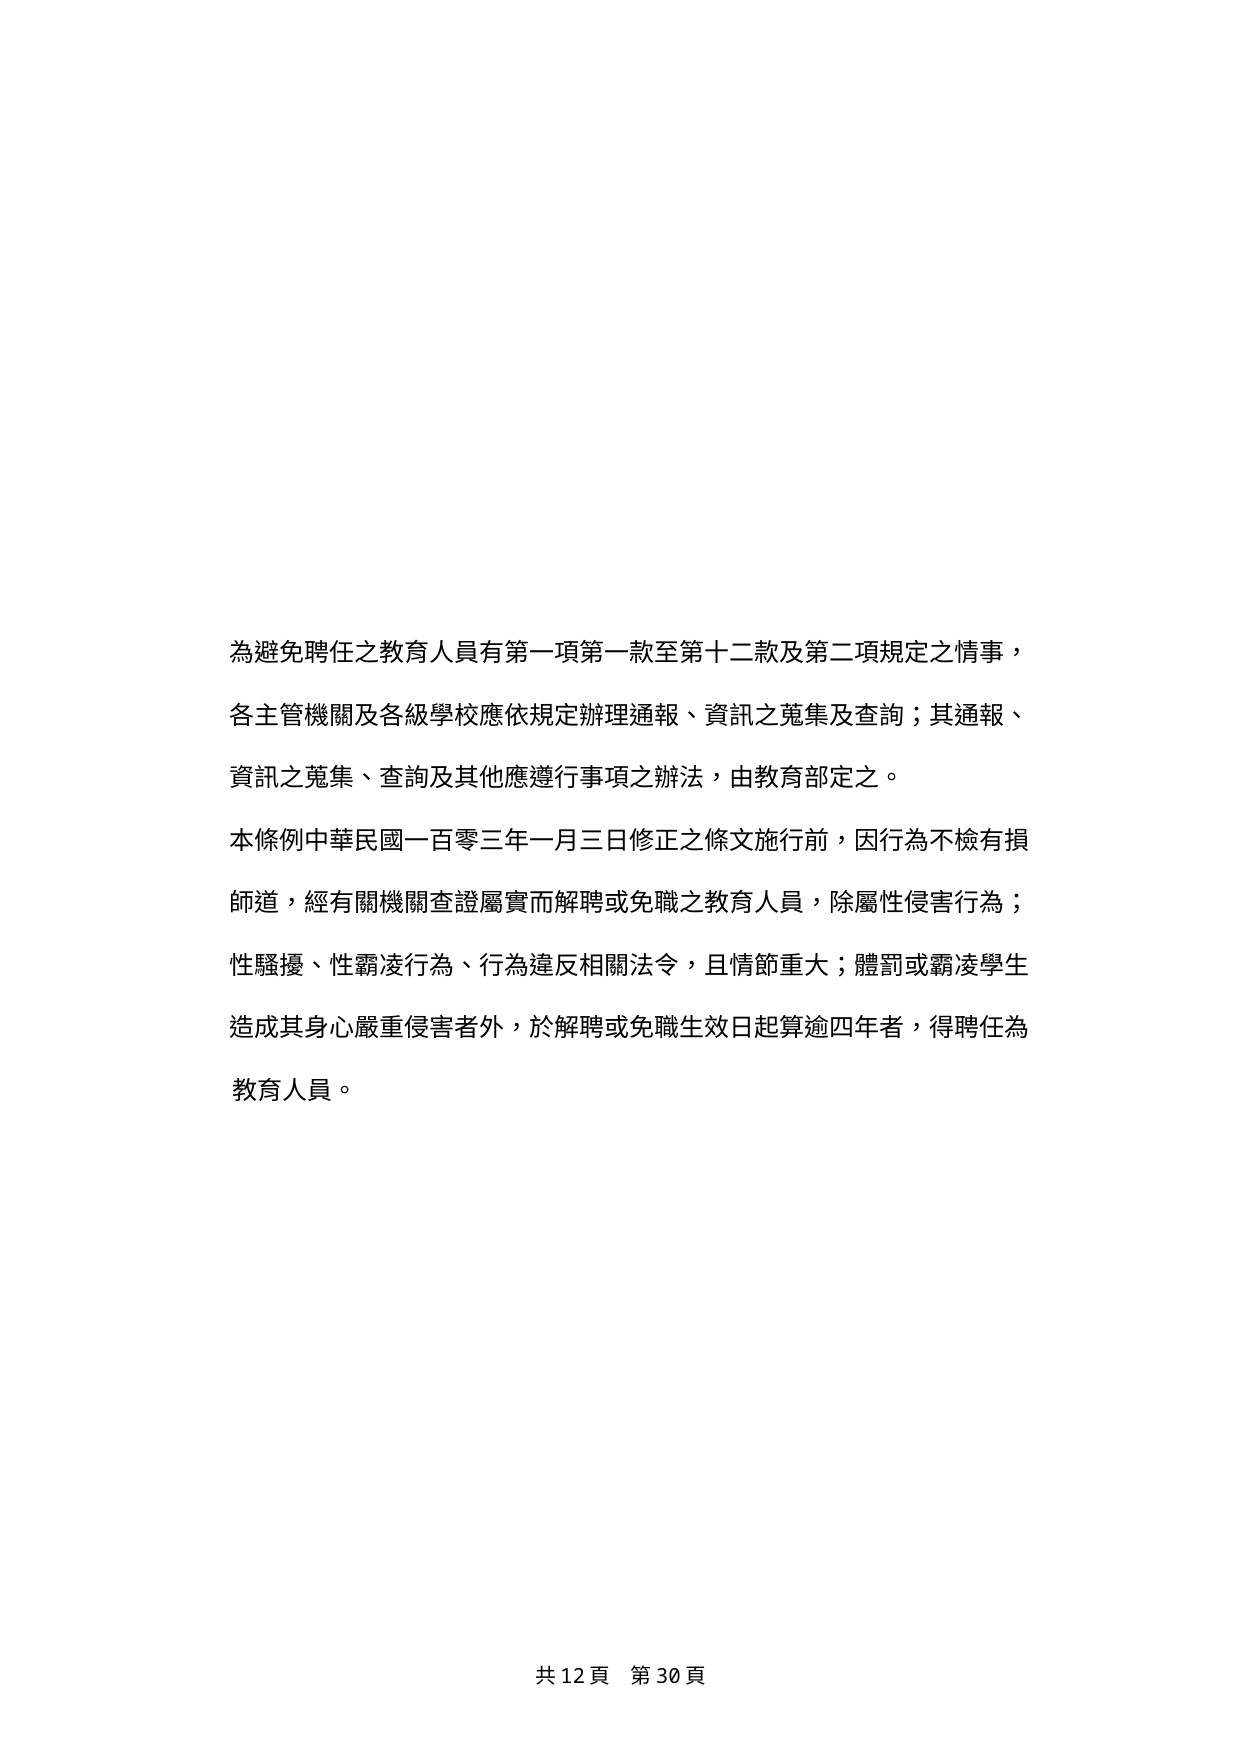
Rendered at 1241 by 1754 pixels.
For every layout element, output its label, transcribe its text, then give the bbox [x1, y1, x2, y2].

text 各主管機關及各級學校應依規定辦理通報、資訊之蒐集及查詢；其通報、 [118, 672, 1122, 734]
text 教育人員。 [231, 1047, 1122, 1109]
text 性騷擾、性霸凌行為、行為違反相關法令，且情節重大；體罰或霸凌學生 [118, 922, 1122, 984]
text 為避免聘任之教育人員有第一項第一款至第十二款及第二項規定之情事， [118, 609, 1122, 672]
text 師道，經有關機關查證屬實而解聘或免職之教育人員，除屬性侵害行為； [118, 859, 1122, 922]
text 本條例中華民國一百零三年一月三日修正之條文施行前，因行為不檢有損 [118, 797, 1122, 859]
text 造成其身心嚴重侵害者外，於解聘或免職生效日起算逾四年者，得聘任為 [118, 984, 1122, 1047]
text 資訊之蒐集、查詢及其他應遵行事項之辦法，由教育部定之。 [118, 734, 1122, 797]
